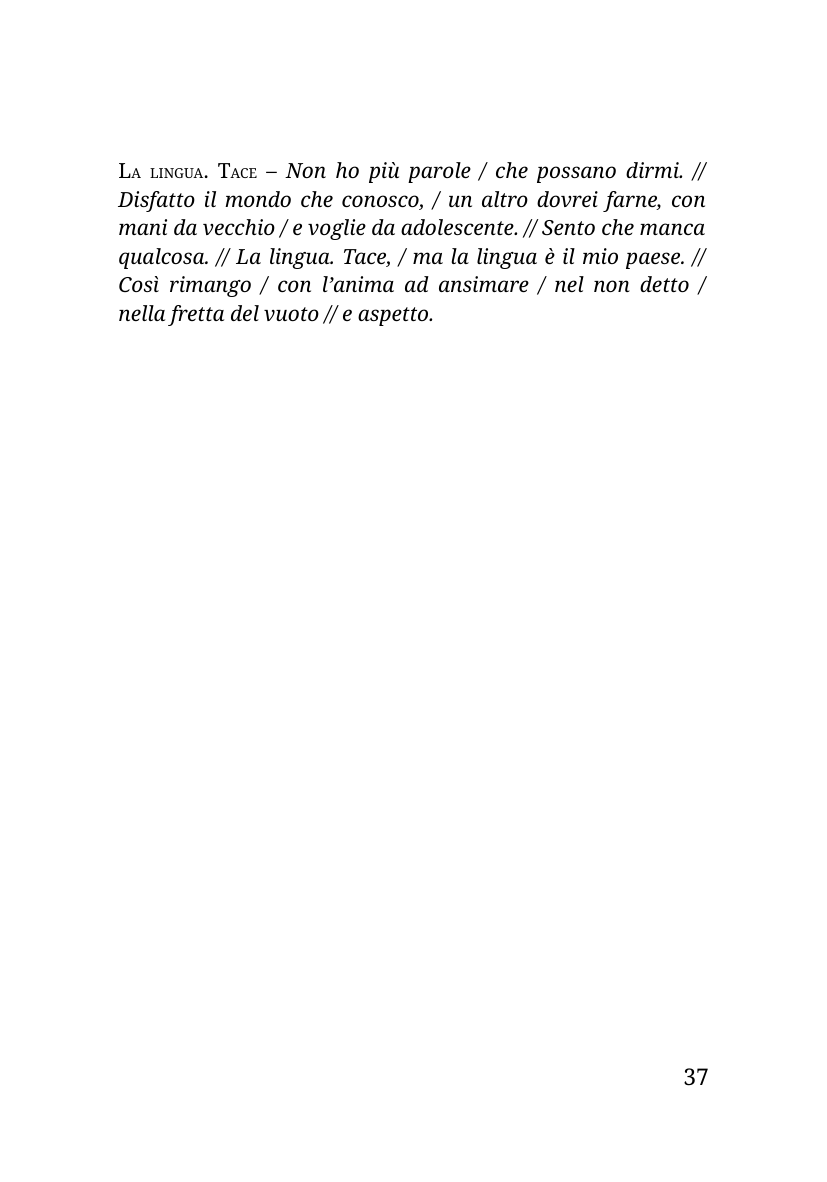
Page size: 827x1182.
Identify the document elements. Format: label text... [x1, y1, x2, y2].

text La lingua. Tace – Non ho più parole / che possano dirmi. // Disfatto il mondo che conosco, / un altro dovrei farne, con mani da vecchio / e voglie da adolescente. // Sento che manca qualcosa. // La lingua. Tace, / ma la lingua è il mio paese. // Così rimango / con l’anima ad ansimare / nel non detto / nella fretta del vuoto // e aspetto. [118, 157, 709, 327]
